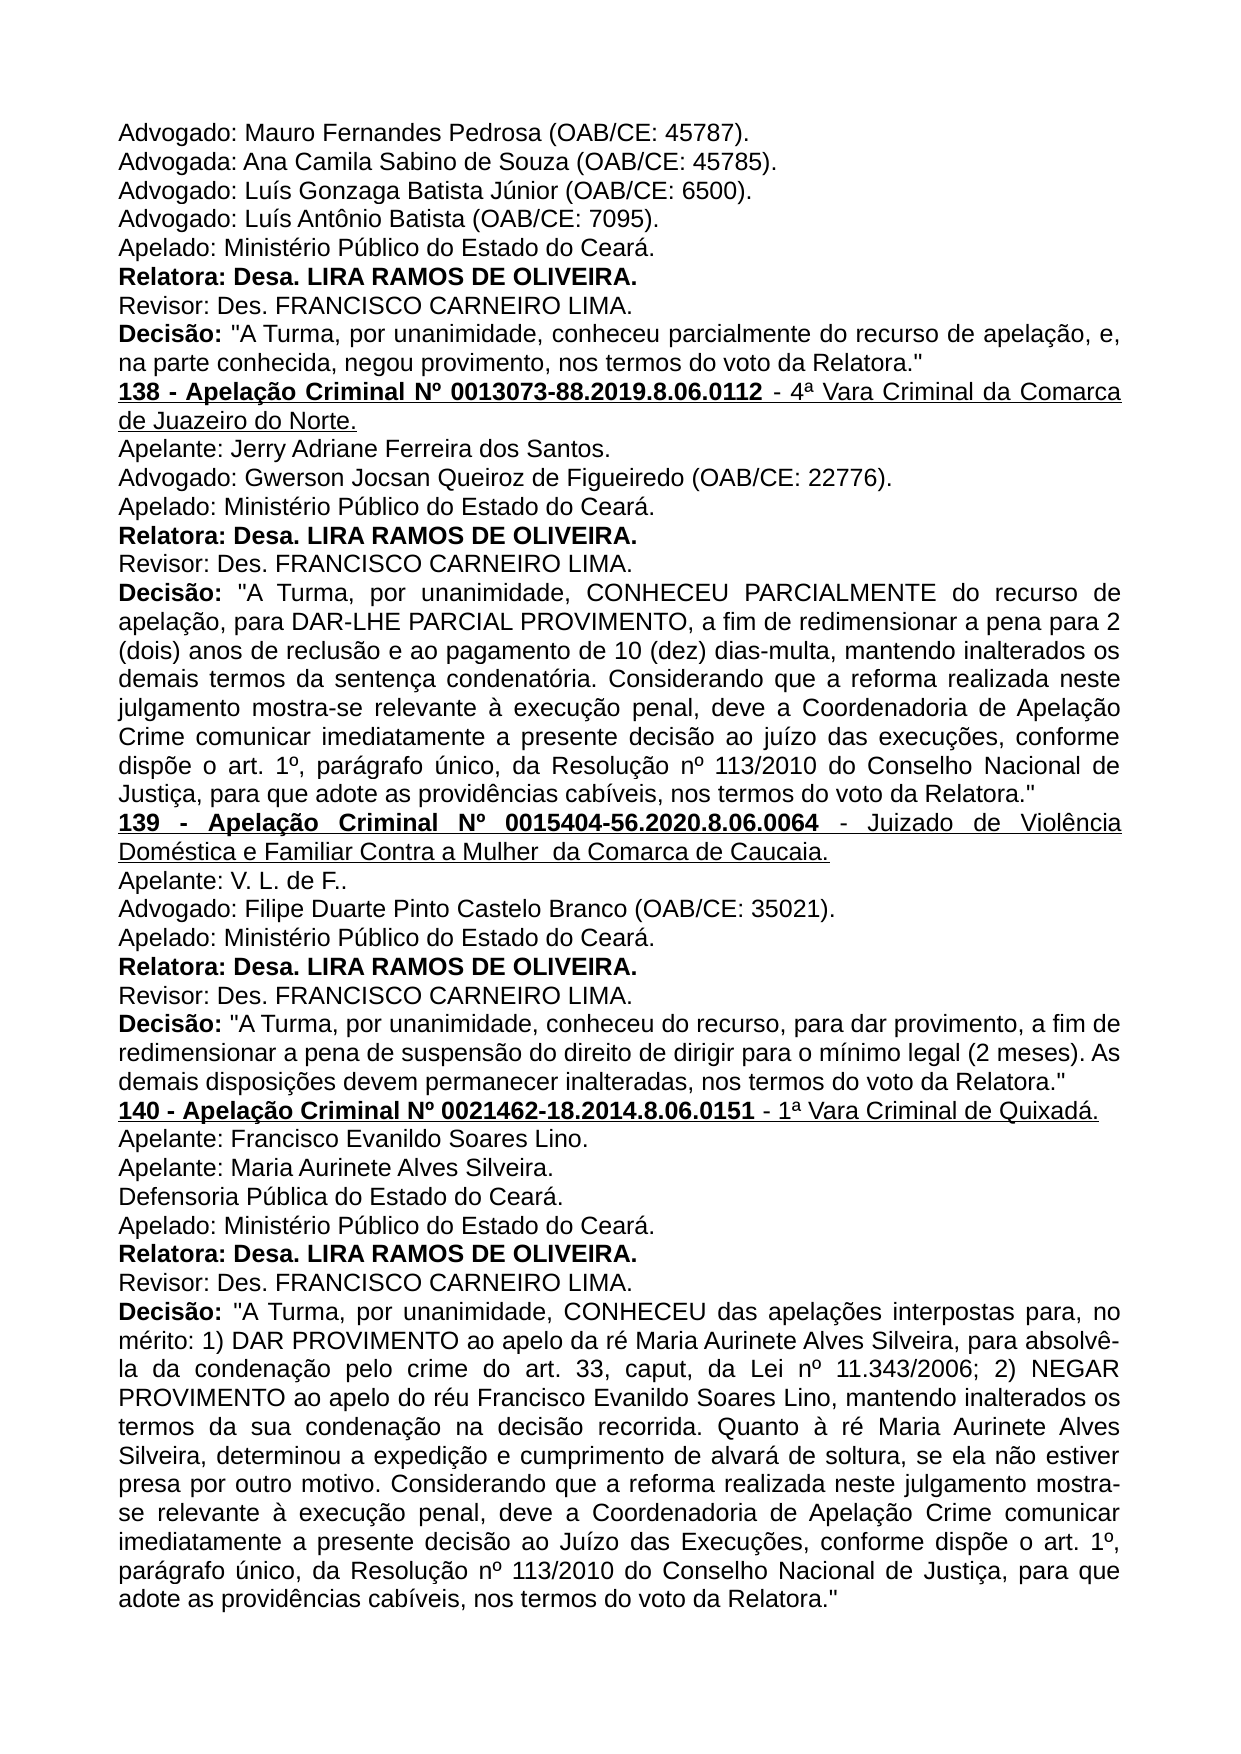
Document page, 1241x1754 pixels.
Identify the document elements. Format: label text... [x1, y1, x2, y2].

text 139 - Apelação Criminal Nº 0015404-56.2020.8.06.0064 - Juizado de Violência [118, 808, 1122, 833]
text Decisão: "A Turma, por unanimidade, conheceu parcialmente do recurso de apelação, e, na parte conhecida, negou provimento, nos termos do voto da Relatora." [118, 319, 1122, 377]
text Decisão: "A Turma, por unanimidade, conheceu do recurso, para dar provimento, a fim de redimensionar a pena de suspensão do direito de dirigir para o mínimo legal (2 meses). As demais disposições devem permanecer inalteradas, nos termos do voto da Relatora." [118, 1009, 1122, 1096]
text Doméstica e Familiar Contra a Mulher da Comarca de Caucaia. [118, 834, 1122, 866]
text Defensoria Pública do Estado do Ceará. [118, 1182, 1122, 1211]
text Apelante: Maria Aurinete Alves Silveira. [118, 1153, 1122, 1182]
text 140 - Apelação Criminal Nº 0021462-18.2014.8.06.0151 - 1ª Vara Criminal de Quixadá. [118, 1096, 1122, 1124]
text Decisão: "A Turma, por unanimidade, CONHECEU das apelações interpostas para, no mérito: 1) DAR PROVIMENTO ao apelo da ré Maria Aurinete Alves Silveira, para absolvê-la da condenação pelo crime do art. 33, caput, da Lei nº 11.343/2006; 2) NEGAR PROVIMENTO ao apelo do réu Francisco Evanildo Soares Lino, mantendo inalterados os termos da sua condenação na decisão recorrida. Quanto à ré Maria Aurinete Alves Silveira, determinou a expedição e cumprimento de alvará de soltura, se ela não estiver presa por outro motivo. Considerando que a reforma realizada neste julgamento mostra-se relevante à execução penal, deve a Coordenadoria de Apelação Crime comunicar imediatamente a presente decisão ao Juízo das Execuções, conforme dispõe o art. 1º, parágrafo único, da Resolução nº 113/2010 do Conselho Nacional de Justiça, para que adote as providências cabíveis, nos termos do voto da Relatora." [118, 1297, 1122, 1613]
text Apelado: Ministério Público do Estado do Ceará. [118, 923, 1122, 952]
text Revisor: Des. FRANCISCO CARNEIRO LIMA. [118, 981, 1122, 1009]
text 138 - Apelação Criminal Nº 0013073-88.2019.8.06.0112 - 4ª Vara Criminal da Comarca [118, 377, 1122, 402]
text Advogado: Filipe Duarte Pinto Castelo Branco (OAB/CE: 35021). [118, 894, 1122, 923]
text Decisão: "A Turma, por unanimidade, CONHECEU PARCIALMENTE do recurso de apelação, para DAR-LHE PARCIAL PROVIMENTO, a fim de redimensionar a pena para 2 (dois) anos de reclusão e ao pagamento de 10 (dez) dias-multa, mantendo inalterados os demais termos da sentença condenatória. Considerando que a reforma realizada neste julgamento mostra-se relevante à execução penal, deve a Coordenadoria de Apelação Crime comunicar imediatamente a presente decisão ao juízo das execuções, conforme dispõe o art. 1º, parágrafo único, da Resolução nº 113/2010 do Conselho Nacional de Justiça, para que adote as providências cabíveis, nos termos do voto da Relatora." [118, 578, 1122, 808]
text Relatora: Desa. LIRA RAMOS DE OLIVEIRA. [118, 1239, 1122, 1268]
text Apelante: Jerry Adriane Ferreira dos Santos. [118, 434, 1122, 463]
text Advogado: Gwerson Jocsan Queiroz de Figueiredo (OAB/CE: 22776). [118, 463, 1122, 492]
text de Juazeiro do Norte. [118, 403, 1122, 434]
text Apelante: V. L. de F.. [118, 866, 1122, 894]
text Advogado: Luís Gonzaga Batista Júnior (OAB/CE: 6500). [118, 176, 1122, 204]
text Advogado: Mauro Fernandes Pedrosa (OAB/CE: 45787). [118, 118, 1122, 147]
text Relatora: Desa. LIRA RAMOS DE OLIVEIRA. [118, 952, 1122, 981]
text Revisor: Des. FRANCISCO CARNEIRO LIMA. [118, 291, 1122, 319]
text Apelado: Ministério Público do Estado do Ceará. [118, 1211, 1122, 1239]
text Revisor: Des. FRANCISCO CARNEIRO LIMA. [118, 549, 1122, 578]
text Relatora: Desa. LIRA RAMOS DE OLIVEIRA. [118, 262, 1122, 291]
text Apelante: Francisco Evanildo Soares Lino. [118, 1124, 1122, 1153]
text Relatora: Desa. LIRA RAMOS DE OLIVEIRA. [118, 521, 1122, 549]
text Advogado: Luís Antônio Batista (OAB/CE: 7095). [118, 204, 1122, 233]
text Revisor: Des. FRANCISCO CARNEIRO LIMA. [118, 1268, 1122, 1297]
text Advogada: Ana Camila Sabino de Souza (OAB/CE: 45785). [118, 147, 1122, 176]
text Apelado: Ministério Público do Estado do Ceará. [118, 233, 1122, 262]
text Apelado: Ministério Público do Estado do Ceará. [118, 492, 1122, 521]
